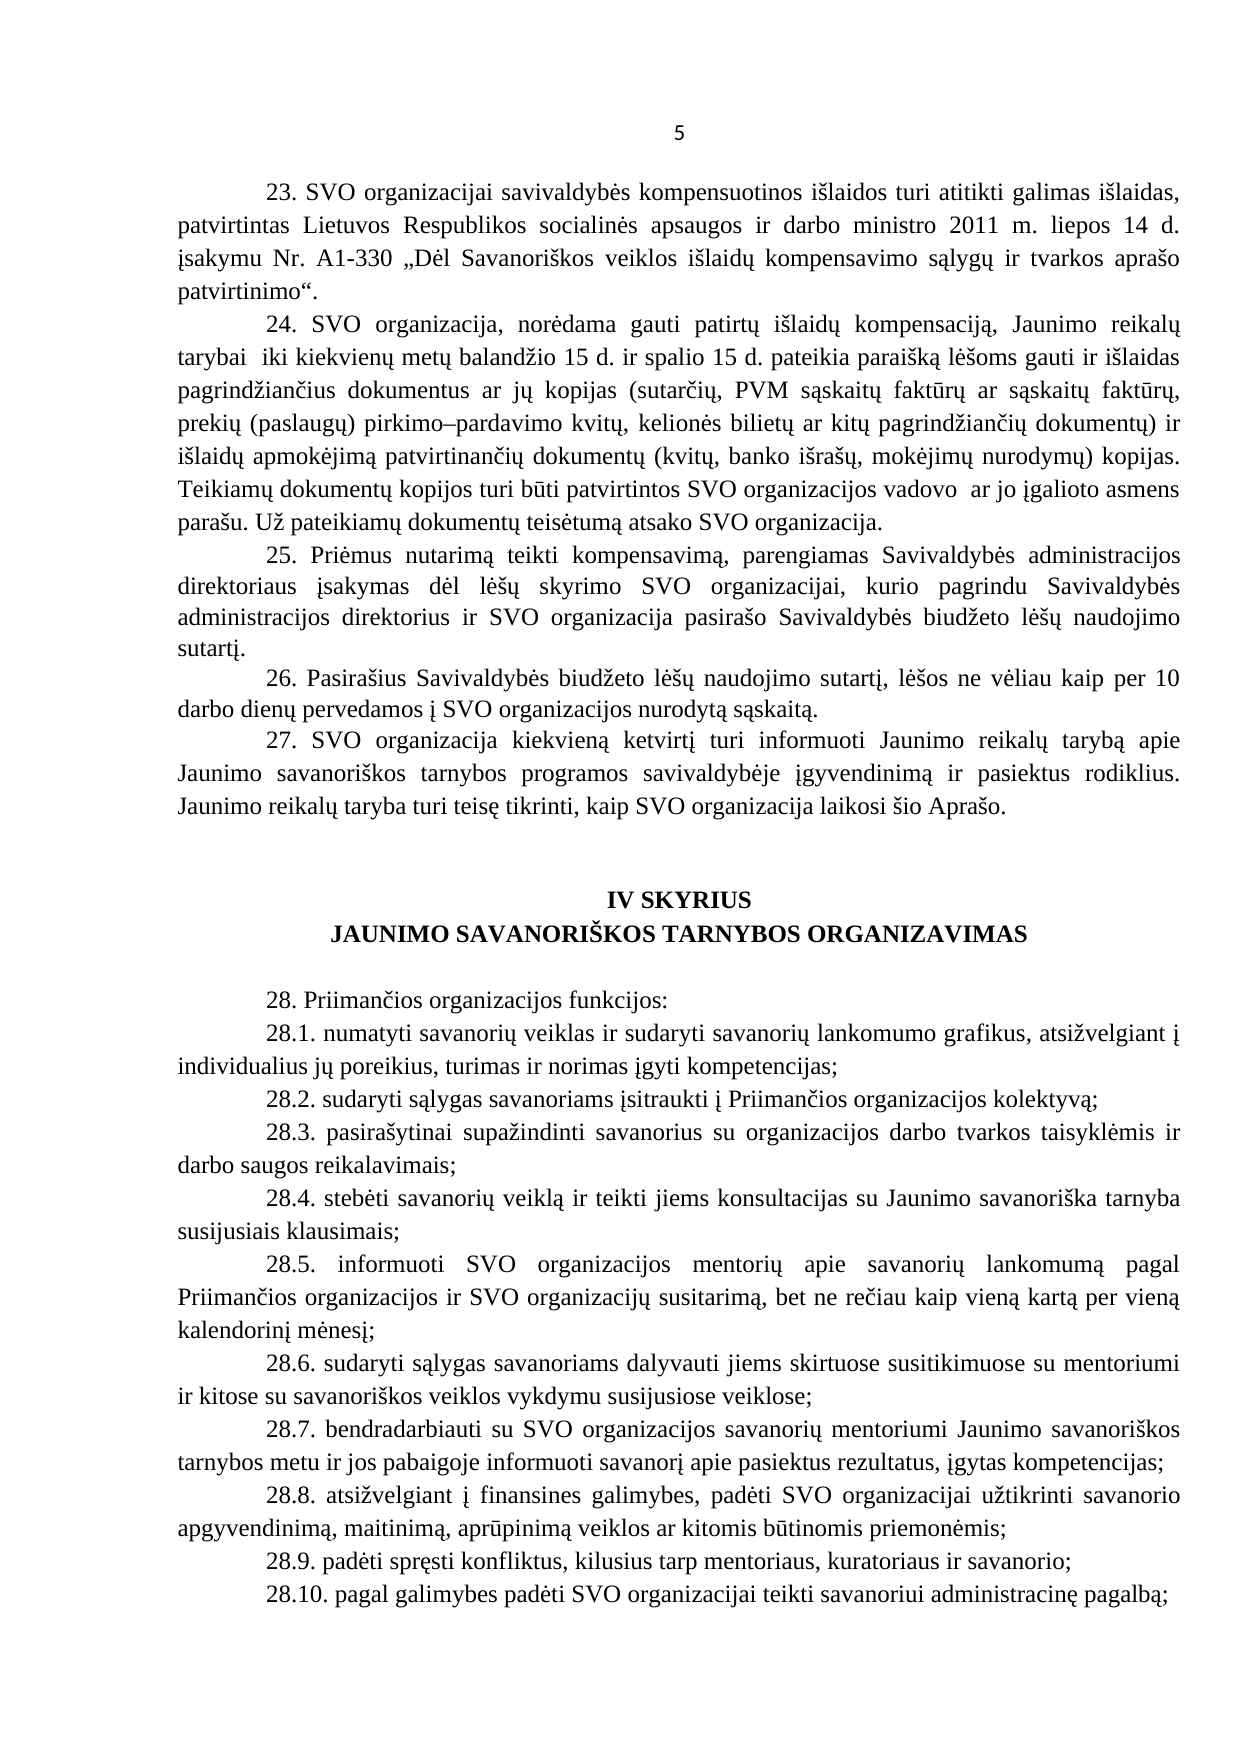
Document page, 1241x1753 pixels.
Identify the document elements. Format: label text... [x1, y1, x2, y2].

text 24. SVO organizacija, norėdama gauti patirtų išlaidų kompensaciją, Jaunimo reikalų tarybai iki kiekvienų metų balandžio 15 d. ir spalio 15 d. pateikia paraišką lėšoms gauti ir išlaidas pagrindžiančius dokumentus ar jų kopijas (sutarčių, PVM sąskaitų faktūrų ar sąskaitų faktūrų, prekių (paslaugų) pirkimo–pardavimo kvitų, kelionės bilietų ar kitų pagrindžiančių dokumentų) ir išlaidų apmokėjimą patvirtinančių dokumentų (kvitų, banko išrašų, mokėjimų nurodymų) kopijas. Teikiamų dokumentų kopijos turi būti patvirtintos SVO organizacijos vadovo ar jo įgalioto asmens parašu. Už pateikiamų dokumentų teisėtumą atsako SVO organizacija. [177, 309, 1181, 536]
text IV SKYRIUS [177, 886, 1181, 914]
text 25. Priėmus nutarimą teikti kompensavimą, parengiamas Savivaldybės administracijos direktoriaus įsakymas dėl lėšų skyrimo SVO organizacijai, kurio pagrindu Savivaldybės administracijos direktorius ir SVO organizacija pasirašo Savivaldybės biudžeto lėšų naudojimo sutartį. [177, 540, 1181, 661]
text 28. Priimančios organizacijos funkcijos: [177, 985, 1181, 1013]
text 28.8. atsižvelgiant į finansines galimybes, padėti SVO organizacijai užtikrinti savanorio apgyvendinimą, maitinimą, aprūpinimą veiklos ar kitomis būtinomis priemonėmis; [177, 1480, 1181, 1542]
text 28.9. padėti spręsti konfliktus, kilusius tarp mentoriaus, kuratoriaus ir savanorio; [177, 1546, 1181, 1575]
text 28.1. numatyti savanorių veiklas ir sudaryti savanorių lankomumo grafikus, atsižvelgiant į individualius jų poreikius, turimas ir norimas įgyti kompetencijas; [177, 1018, 1181, 1079]
text 26. Pasirašius Savivaldybės biudžeto lėšų naudojimo sutartį, lėšos ne vėliau kaip per 10 darbo dienų pervedamos į SVO organizacijos nurodytą sąskaitą. [177, 663, 1181, 723]
text 23. SVO organizacijai savivaldybės kompensuotinos išlaidos turi atitikti galimas išlaidas, patvirtintas Lietuvos Respublikos socialinės apsaugos ir darbo ministro 2011 m. liepos 14 d. įsakymu Nr. A1-330 „Dėl Savanoriškos veiklos išlaidų kompensavimo sąlygų ir tvarkos aprašo patvirtinimo“. [177, 177, 1181, 305]
text 28.4. stebėti savanorių veiklą ir teikti jiems konsultacijas su Jaunimo savanoriška tarnyba susijusiais klausimais; [177, 1183, 1181, 1244]
text 28.10. pagal galimybes padėti SVO organizacijai teikti savanoriui administracinę pagalbą; [177, 1579, 1181, 1608]
text 28.2. sudaryti sąlygas savanoriams įsitraukti į Priimančios organizacijos kolektyvą; [177, 1084, 1181, 1112]
text 28.6. sudaryti sąlygas savanoriams dalyvauti jiems skirtuose susitikimuose su mentoriumi ir kitose su savanoriškos veiklos vykdymu susijusiose veiklose; [177, 1348, 1181, 1410]
text 27. SVO organizacija kiekvieną ketvirtį turi informuoti Jaunimo reikalų tarybą apie Jaunimo savanoriškos tarnybos programos savivaldybėje įgyvendinimą ir pasiektus rodiklius. Jaunimo reikalų taryba turi teisę tikrinti, kaip SVO organizacija laikosi šio Aprašo. [177, 725, 1181, 819]
text 28.5. informuoti SVO organizacijos mentorių apie savanorių lankomumą pagal Priimančios organizacijos ir SVO organizacijų susitarimą, bet ne rečiau kaip vieną kartą per vieną kalendorinį mėnesį; [177, 1249, 1181, 1344]
text 28.7. bendradarbiauti su SVO organizacijos savanorių mentoriumi Jaunimo savanoriškos tarnybos metu ir jos pabaigoje informuoti savanorį apie pasiektus rezultatus, įgytas kompetencijas; [177, 1414, 1181, 1476]
text 28.3. pasirašytinai supažindinti savanorius su organizacijos darbo tvarkos taisyklėmis ir darbo saugos reikalavimais; [177, 1117, 1181, 1178]
text JAUNIMO SAVANORIŠKOS TARNYBOS ORGANIZAVIMAS [177, 919, 1181, 947]
